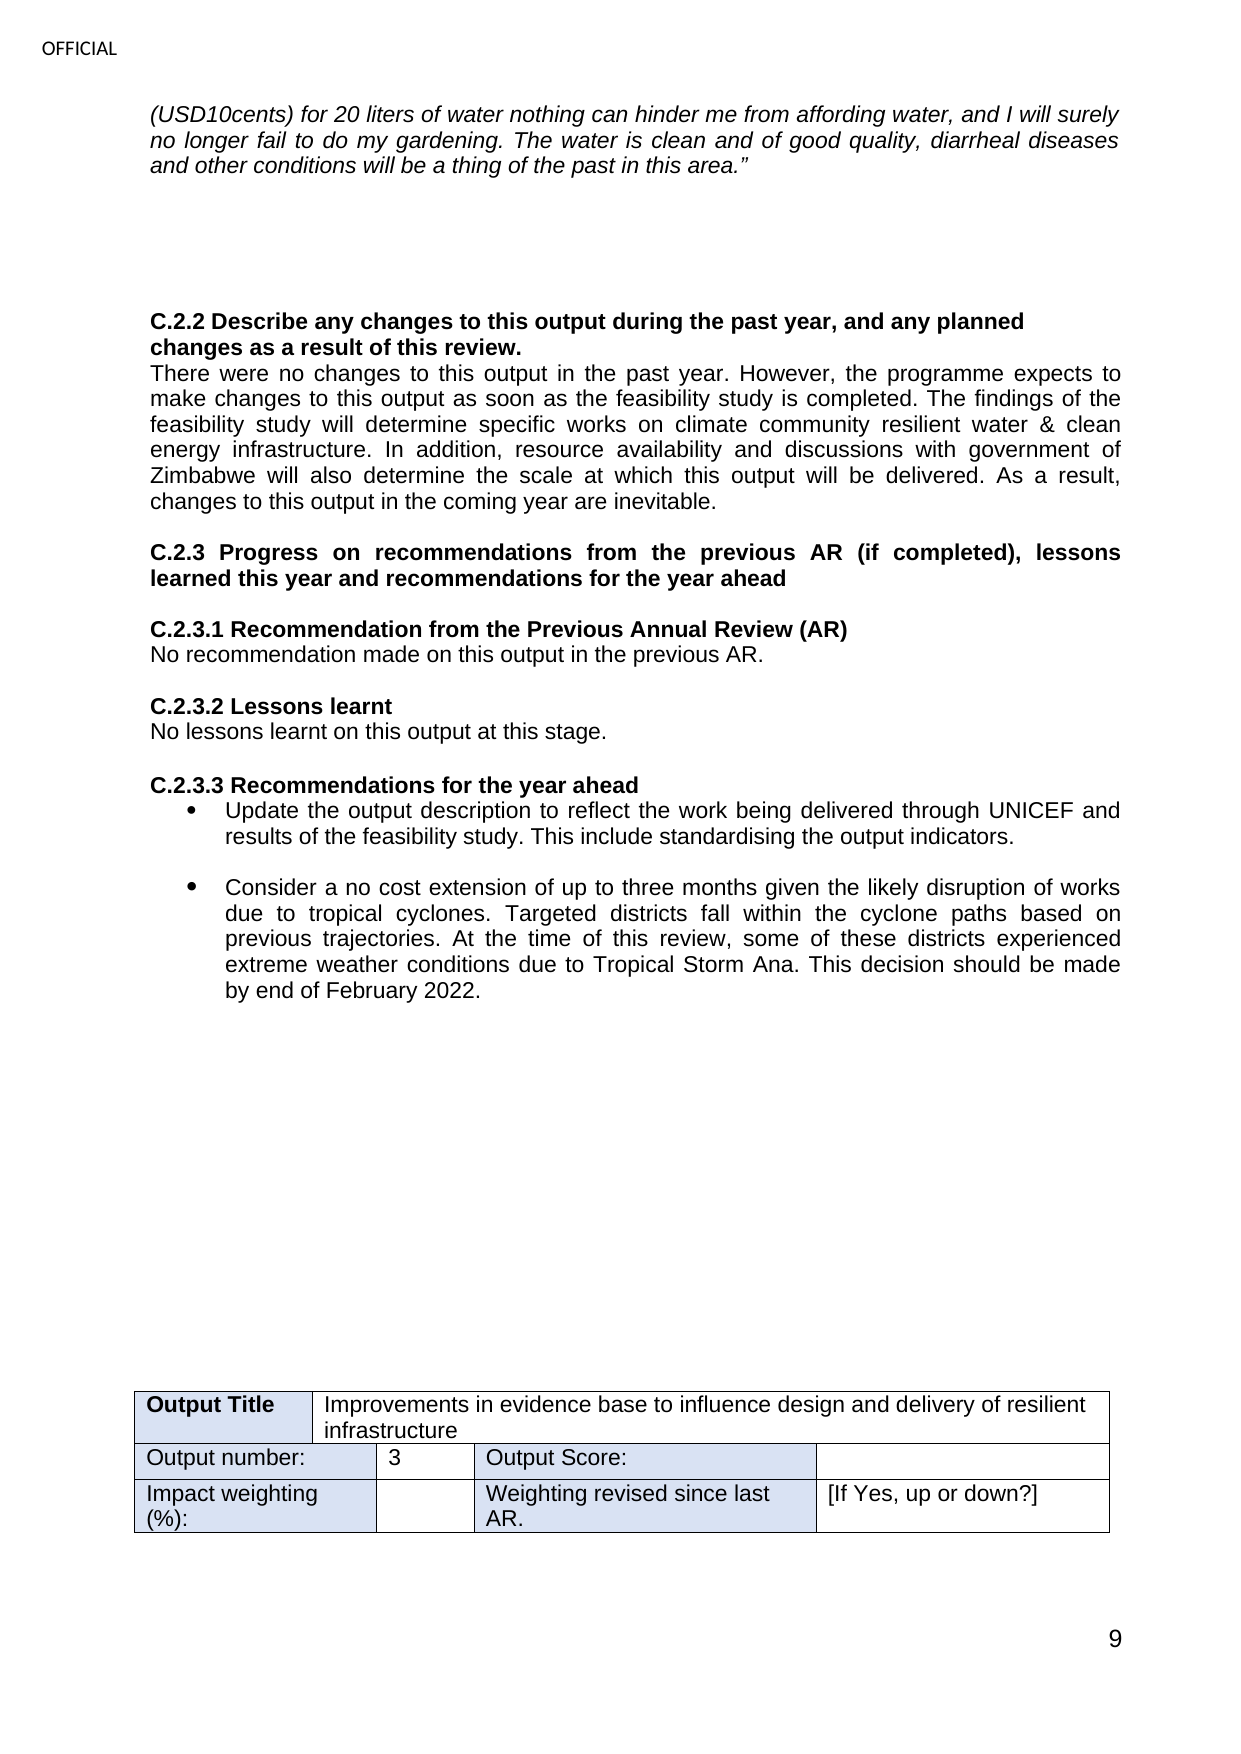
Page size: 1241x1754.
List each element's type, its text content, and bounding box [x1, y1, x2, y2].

table_cell [377, 1480, 474, 1532]
table_cell Weighting revised since last AR. [475, 1480, 816, 1532]
table_header Output Title [135, 1392, 312, 1443]
table_cell Output Score: [475, 1444, 816, 1479]
text C.2.3 Progress on recommendations from the previous AR (if completed), lessons learned this year and recommendations for the year ahead [150, 539, 1122, 591]
table_cell Output number: [135, 1444, 376, 1479]
table_header Improvements in evidence base to influence design and delivery of resilient infrastructure [313, 1392, 1109, 1443]
text No lessons learnt on this output at this stage. [150, 719, 1122, 744]
text No recommendation made on this output in the previous AR. [150, 642, 1122, 668]
text C.2.2 Describe any changes to this output during the past year, and any planned changes as a result of this review. [150, 309, 1122, 360]
text There were no changes to this output in the past year. However, the programme expects to make changes to this output as soon as the feasibility study is completed. The findings of the feasibility study will determine specific works on climate community resilient water & clean energy infrastructure. In addition, resource availability and discussions with government of Zimbabwe will also determine the scale at which this output will be delivered. As a result, changes to this output in the coming year are inevitable. [150, 360, 1122, 514]
list Consider a no cost extension of up to three months given the likely disruption of works due to tropical cyclones. Targeted districts fall within the cyclone paths based on previous trajectories. At the time of this review, some of these districts experienced extreme weather conditions due to Tropical Storm Ana. This decision should be made by end of February 2022. [187, 874, 1122, 1003]
text (USD10cents) for 20 liters of water nothing can hinder me from affording water, and I will surely no longer fail to do my gardening. The water is clean and of good quality, diarrheal diseases and other conditions will be a thing of the past in this area.” [150, 102, 1122, 178]
table_cell [817, 1444, 1109, 1479]
table_cell 3 [377, 1444, 474, 1479]
table_cell Impact weighting (%): [135, 1480, 376, 1532]
text C.2.3.3 Recommendations for the year ahead [150, 772, 1122, 798]
list Update the output description to reflect the work being delivered through UNICEF and results of the feasibility study. This include standardising the output indicators. [187, 798, 1122, 849]
table_cell [If Yes, up or down?] [817, 1480, 1109, 1532]
text C.2.3.1 Recommendation from the Previous Annual Review (AR) [150, 616, 1122, 642]
text C.2.3.2 Lessons learnt [150, 693, 1122, 719]
